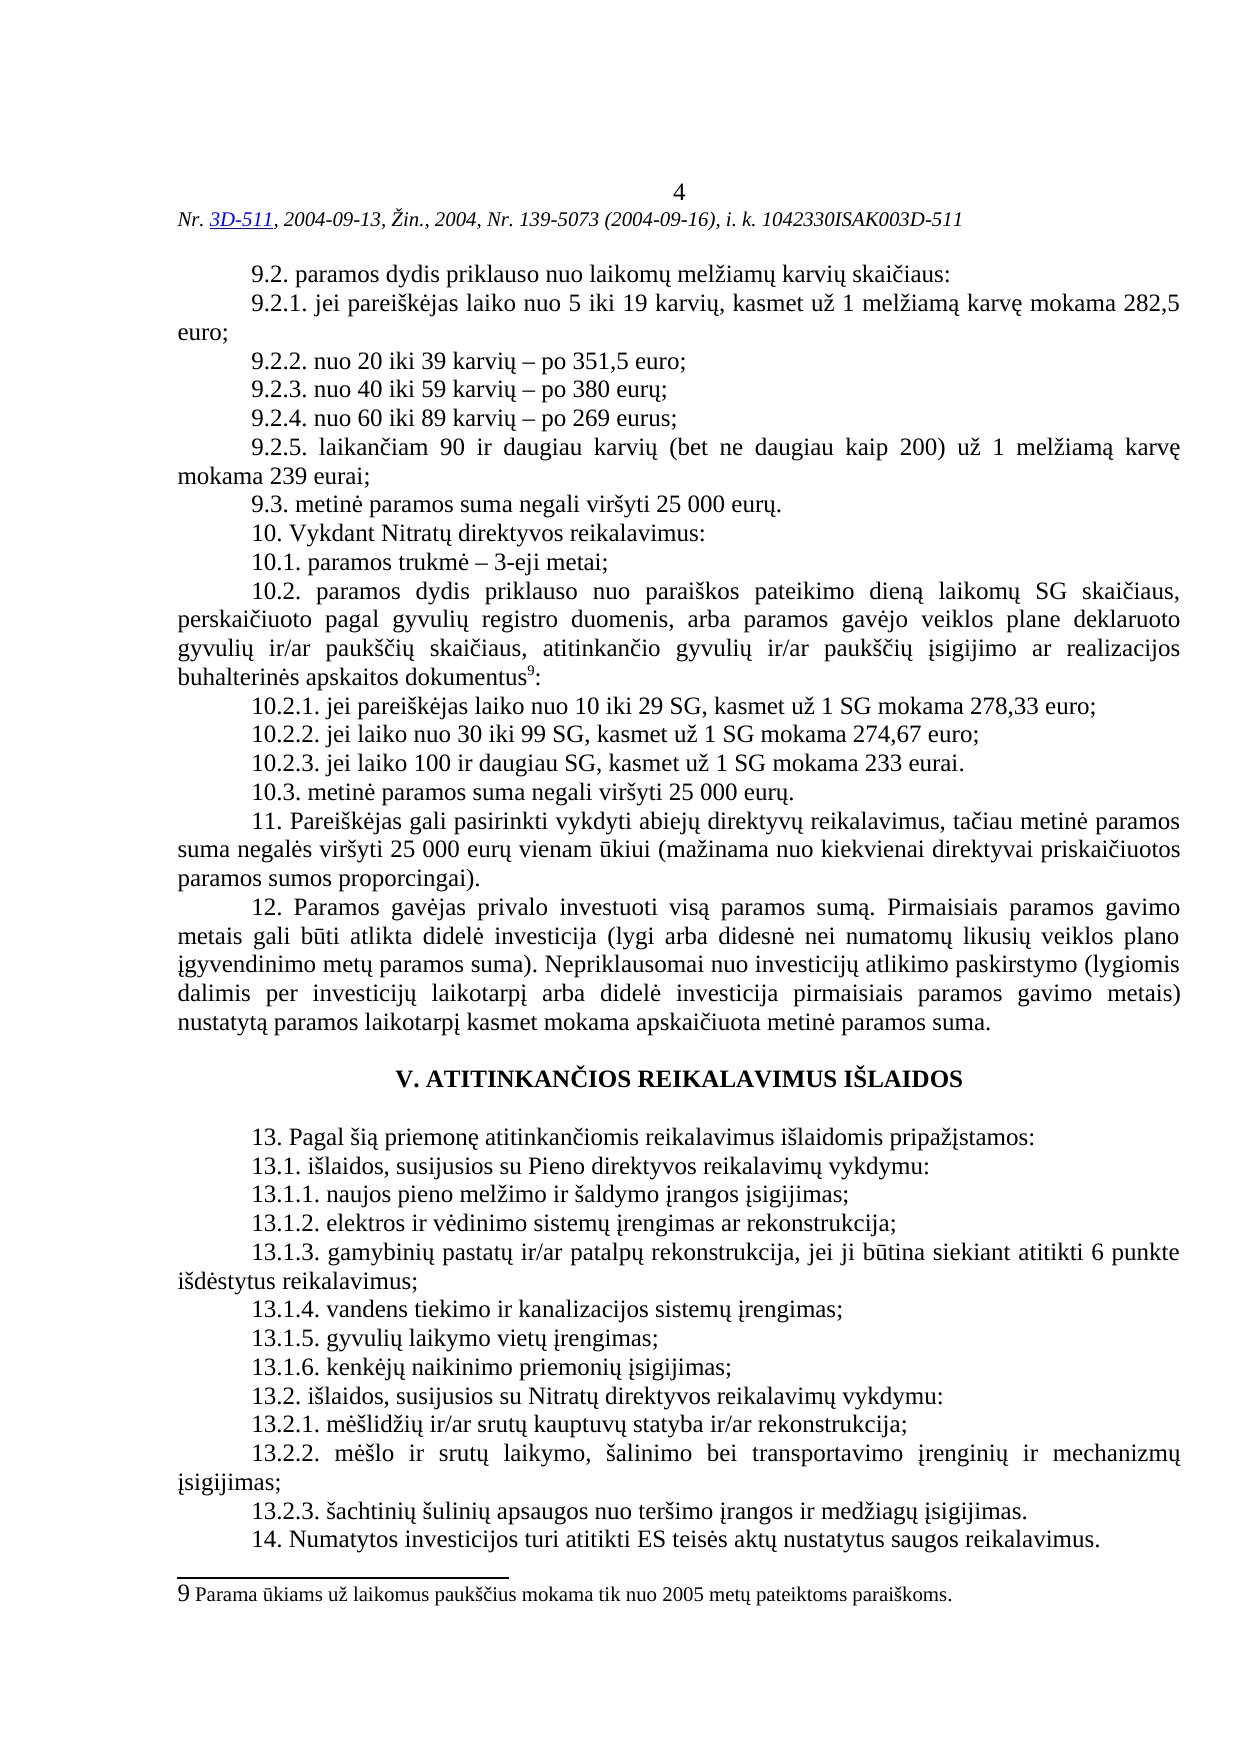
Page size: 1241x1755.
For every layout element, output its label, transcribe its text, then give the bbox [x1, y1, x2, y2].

text 13.1. išlaidos, susijusios su Pieno direktyvos reikalavimų vykdymu: [177, 1151, 1181, 1179]
text 13.1.4. vandens tiekimo ir kanalizacijos sistemų įrengimas; [177, 1294, 1181, 1323]
text 10.2. paramos dydis priklauso nuo paraiškos pateikimo dieną laikomų SG skaičiaus, perskaičiuoto pagal gyvulių registro duomenis, arba paramos gavėjo veiklos plane deklaruoto gyvulių ir/ar paukščių skaičiaus, atitinkančio gyvulių ir/ar paukščių įsigijimo ar realizacijos buhalterinės apskaitos dokumentus: [177, 576, 1181, 691]
text 9.2.2. nuo 20 iki 39 karvių – po 351,5 euro; [177, 346, 1181, 374]
text 13.1.3. gamybinių pastatų ir/ar patalpų rekonstrukcija, jei ji būtina siekiant atitikti 6 punkte išdėstytus reikalavimus; [177, 1237, 1181, 1294]
text 13.2.1. mėšlidžių ir/ar srutų kauptuvų statyba ir/ar rekonstrukcija; [177, 1409, 1181, 1438]
text 9.2.1. jei pareiškėjas laiko nuo 5 iki 19 karvių, kasmet už 1 melžiamą karvę mokama 282,5 euro; [177, 288, 1181, 346]
text Parama ūkiams už laikomus paukščius mokama tik nuo 2005 metų pateiktoms paraiškoms. [177, 1578, 1181, 1606]
text 9.3. metinė paramos suma negali viršyti 25 000 eurų. [177, 489, 1181, 518]
text V. ATITINKANČIOS REIKALAVIMUS IŠLAIDOS [177, 1064, 1181, 1093]
text 10.2.1. jei pareiškėjas laiko nuo 10 iki 29 SG, kasmet už 1 SG mokama 278,33 euro; [177, 691, 1181, 719]
text 10.3. metinė paramos suma negali viršyti 25 000 eurų. [177, 777, 1181, 806]
text 13.1.1. naujos pieno melžimo ir šaldymo įrangos įsigijimas; [177, 1179, 1181, 1208]
text 9.2.5. laikančiam 90 ir daugiau karvių (bet ne daugiau kaip 200) už 1 melžiamą karvę mokama 239 eurai; [177, 432, 1181, 489]
text 9.2.4. nuo 60 iki 89 karvių – po 269 eurus; [177, 403, 1181, 432]
text 14. Numatytos investicijos turi atitikti ES teisės aktų nustatytus saugos reikalavimus. [177, 1524, 1181, 1553]
text 13.2.2. mėšlo ir srutų laikymo, šalinimo bei transportavimo įrenginių ir mechanizmų įsigijimas; [177, 1438, 1181, 1496]
text 10.2.2. jei laiko nuo 30 iki 99 SG, kasmet už 1 SG mokama 274,67 euro; [177, 719, 1181, 748]
text 10.2.3. jei laiko 100 ir daugiau SG, kasmet už 1 SG mokama 233 eurai. [177, 748, 1181, 777]
text 10.1. paramos trukmė – 3-eji metai; [177, 547, 1181, 576]
text 13.1.6. kenkėjų naikinimo priemonių įsigijimas; [177, 1352, 1181, 1381]
text 9.2. paramos dydis priklauso nuo laikomų melžiamų karvių skaičiaus: [177, 259, 1181, 288]
text Nr. 3D-511, 2004-09-13, Žin., 2004, Nr. 139-5073 (2004-09-16), i. k. 1042330ISAK003D-511 [177, 207, 1181, 231]
text 10. Vykdant Nitratų direktyvos reikalavimus: [177, 518, 1181, 547]
text 13.1.2. elektros ir vėdinimo sistemų įrengimas ar rekonstrukcija; [177, 1208, 1181, 1237]
text 13.2.3. šachtinių šulinių apsaugos nuo teršimo įrangos ir medžiagų įsigijimas. [177, 1496, 1181, 1524]
text 12. Paramos gavėjas privalo investuoti visą paramos sumą. Pirmaisiais paramos gavimo metais gali būti atlikta didelė investicija (lygi arba didesnė nei numatomų likusių veiklos plano įgyvendinimo metų paramos suma). Nepriklausomai nuo investicijų atlikimo paskirstymo (lygiomis dalimis per investicijų laikotarpį arba didelė investicija pirmaisiais paramos gavimo metais) nustatytą paramos laikotarpį kasmet mokama apskaičiuota metinė paramos suma. [177, 892, 1181, 1036]
text 11. Pareiškėjas gali pasirinkti vykdyti abiejų direktyvų reikalavimus, tačiau metinė paramos suma negalės viršyti 25 000 eurų vienam ūkiui (mažinama nuo kiekvienai direktyvai priskaičiuotos paramos sumos proporcingai). [177, 806, 1181, 892]
text 9.2.3. nuo 40 iki 59 karvių – po 380 eurų; [177, 374, 1181, 403]
text 13.1.5. gyvulių laikymo vietų įrengimas; [177, 1323, 1181, 1352]
text 13.2. išlaidos, susijusios su Nitratų direktyvos reikalavimų vykdymu: [177, 1381, 1181, 1409]
text 13. Pagal šią priemonę atitinkančiomis reikalavimus išlaidomis pripažįstamos: [177, 1122, 1181, 1151]
